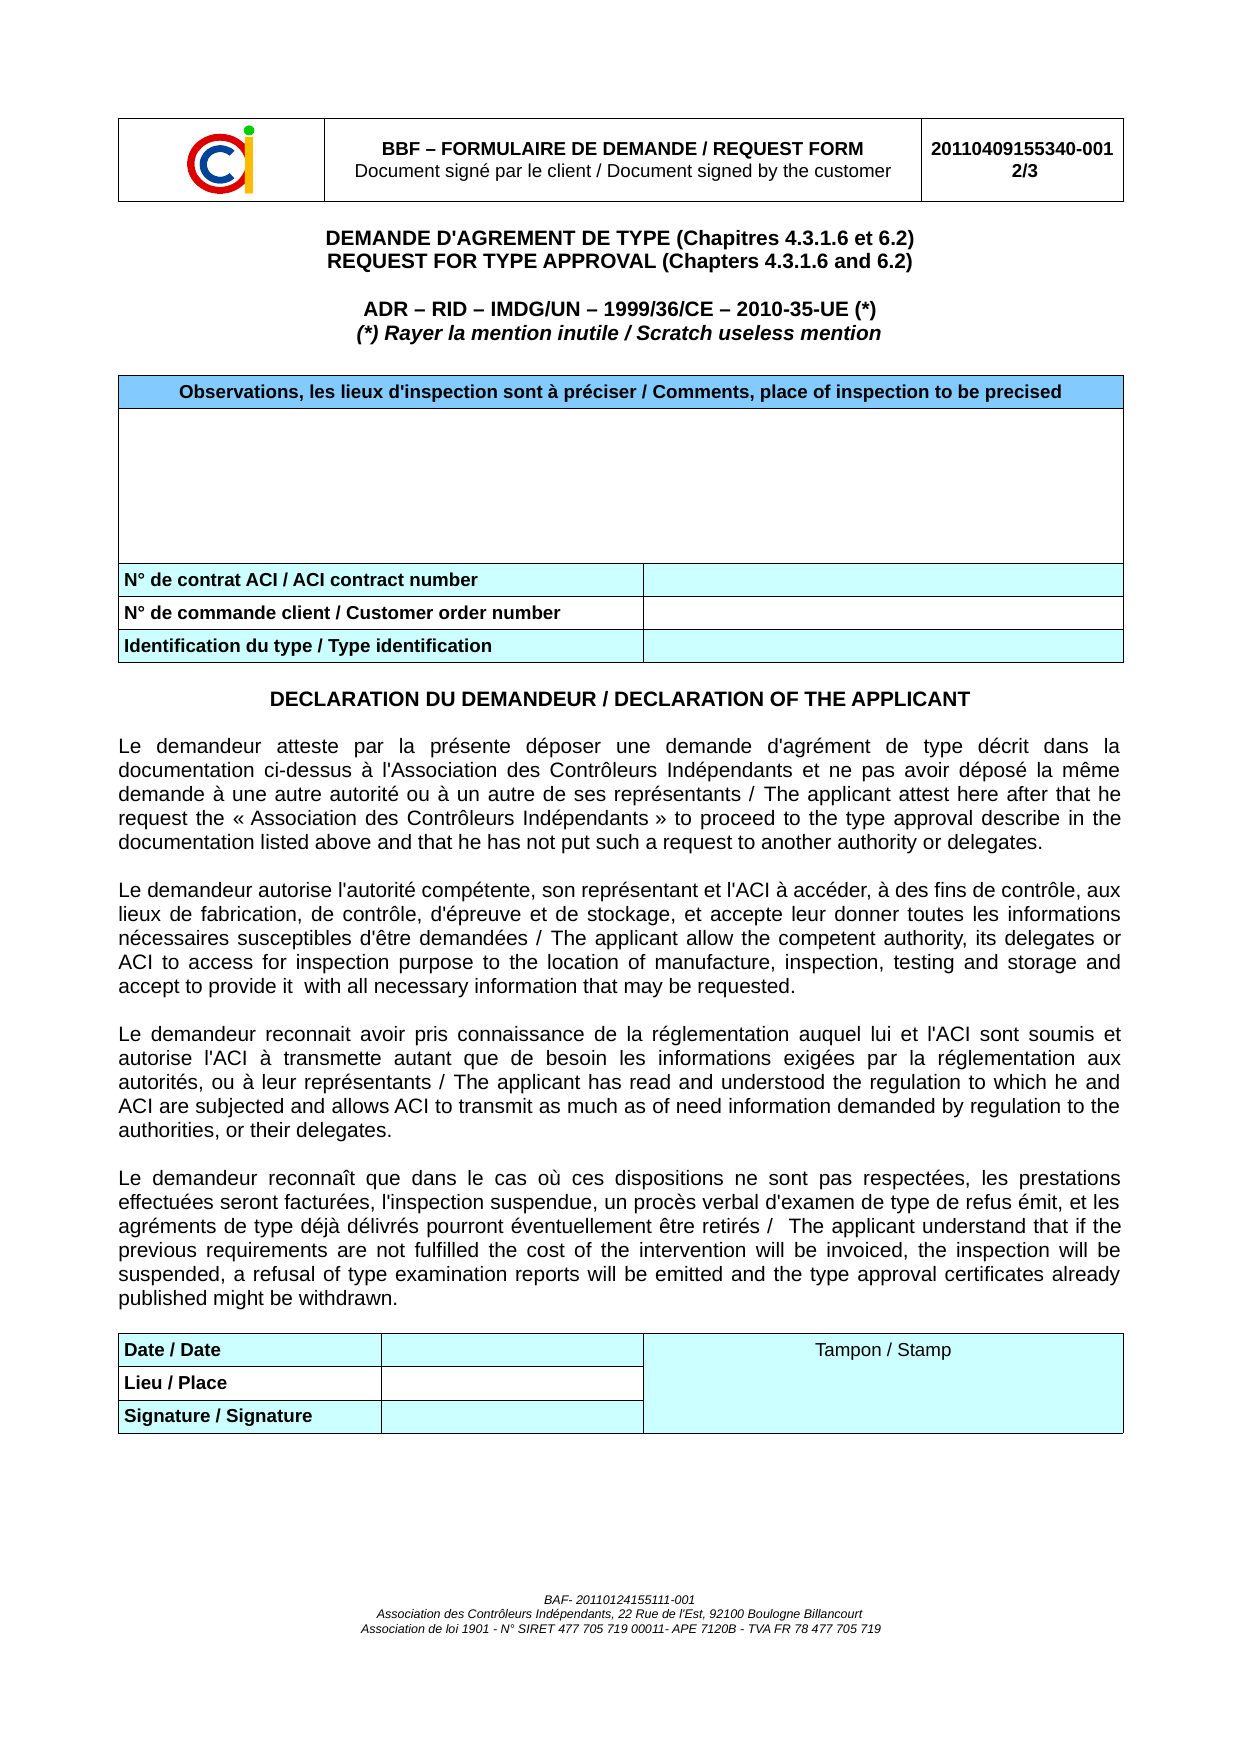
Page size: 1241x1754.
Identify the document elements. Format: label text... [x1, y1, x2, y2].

table_cell Signature / Signature [119, 1401, 381, 1433]
table_cell N° de contrat ACI / ACI contract number [119, 564, 643, 596]
picture [184, 123, 258, 196]
table_cell N° de commande client / Customer order number [119, 597, 643, 629]
table_cell Lieu / Place [119, 1367, 381, 1399]
table_cell [382, 1401, 643, 1433]
table_header Tampon / Stamp [644, 1334, 1123, 1433]
table_cell [644, 630, 1123, 662]
table_cell [382, 1367, 643, 1399]
text DECLARATION DU DEMANDEUR / DECLARATION OF THE APPLICANT [118, 686, 1122, 710]
text Le demandeur reconnaît que dans le cas où ces dispositions ne sont pas respectées, les prestations effectuées seront facturées, l'inspection suspendue, un procès verbal d'examen de type de refus émit, et les agréments de type déjà délivrés pourront éventuellement être retirés / The applicant understand that if the previous requirements are not fulfilled the cost of the intervention will be invoiced, the inspection will be suspended, a refusal of type examination reports will be emitted and the type approval certificates already published might be withdrawn. [118, 1166, 1122, 1309]
table_cell [119, 409, 1123, 563]
text Le demandeur atteste par la présente déposer une demande d'agrément de type décrit dans la documentation ci-dessus à l'Association des Contrôleurs Indépendants et ne pas avoir déposé la même demande à une autre autorité ou à un autre de ses représentants / The applicant attest here after that he request the « Association des Contrôleurs Indépendants » to proceed to the type approval describe in the documentation listed above and that he has not put such a request to another authority or delegates. [118, 734, 1122, 854]
table_cell [644, 597, 1123, 629]
table_cell Identification du type / Type identification [119, 630, 643, 662]
text Le demandeur autorise l'autorité compétente, son représentant et l'ACI à accéder, à des fins de contrôle, aux lieux de fabrication, de contrôle, d'épreuve et de stockage, et accepte leur donner toutes les informations nécessaires susceptibles d'être demandées / The applicant allow the competent authority, its delegates or ACI to access for inspection purpose to the location of manufacture, inspection, testing and storage and accept to provide it with all necessary information that may be requested. [118, 878, 1122, 998]
table_header Date / Date [119, 1334, 381, 1366]
text Le demandeur reconnait avoir pris connaissance de la réglementation auquel lui et l'ACI sont soumis et autorise l'ACI à transmette autant que de besoin les informations exigées par la réglementation aux autorités, ou à leur représentants / The applicant has read and understood the regulation to which he and ACI are subjected and allows ACI to transmit as much as of need information demanded by regulation to the authorities, or their delegates. [118, 1022, 1122, 1142]
table_cell [644, 564, 1123, 596]
table_header [382, 1334, 643, 1366]
table_header Observations, les lieux d'inspection sont à préciser / Comments, place of inspection to be precised [119, 376, 1123, 408]
